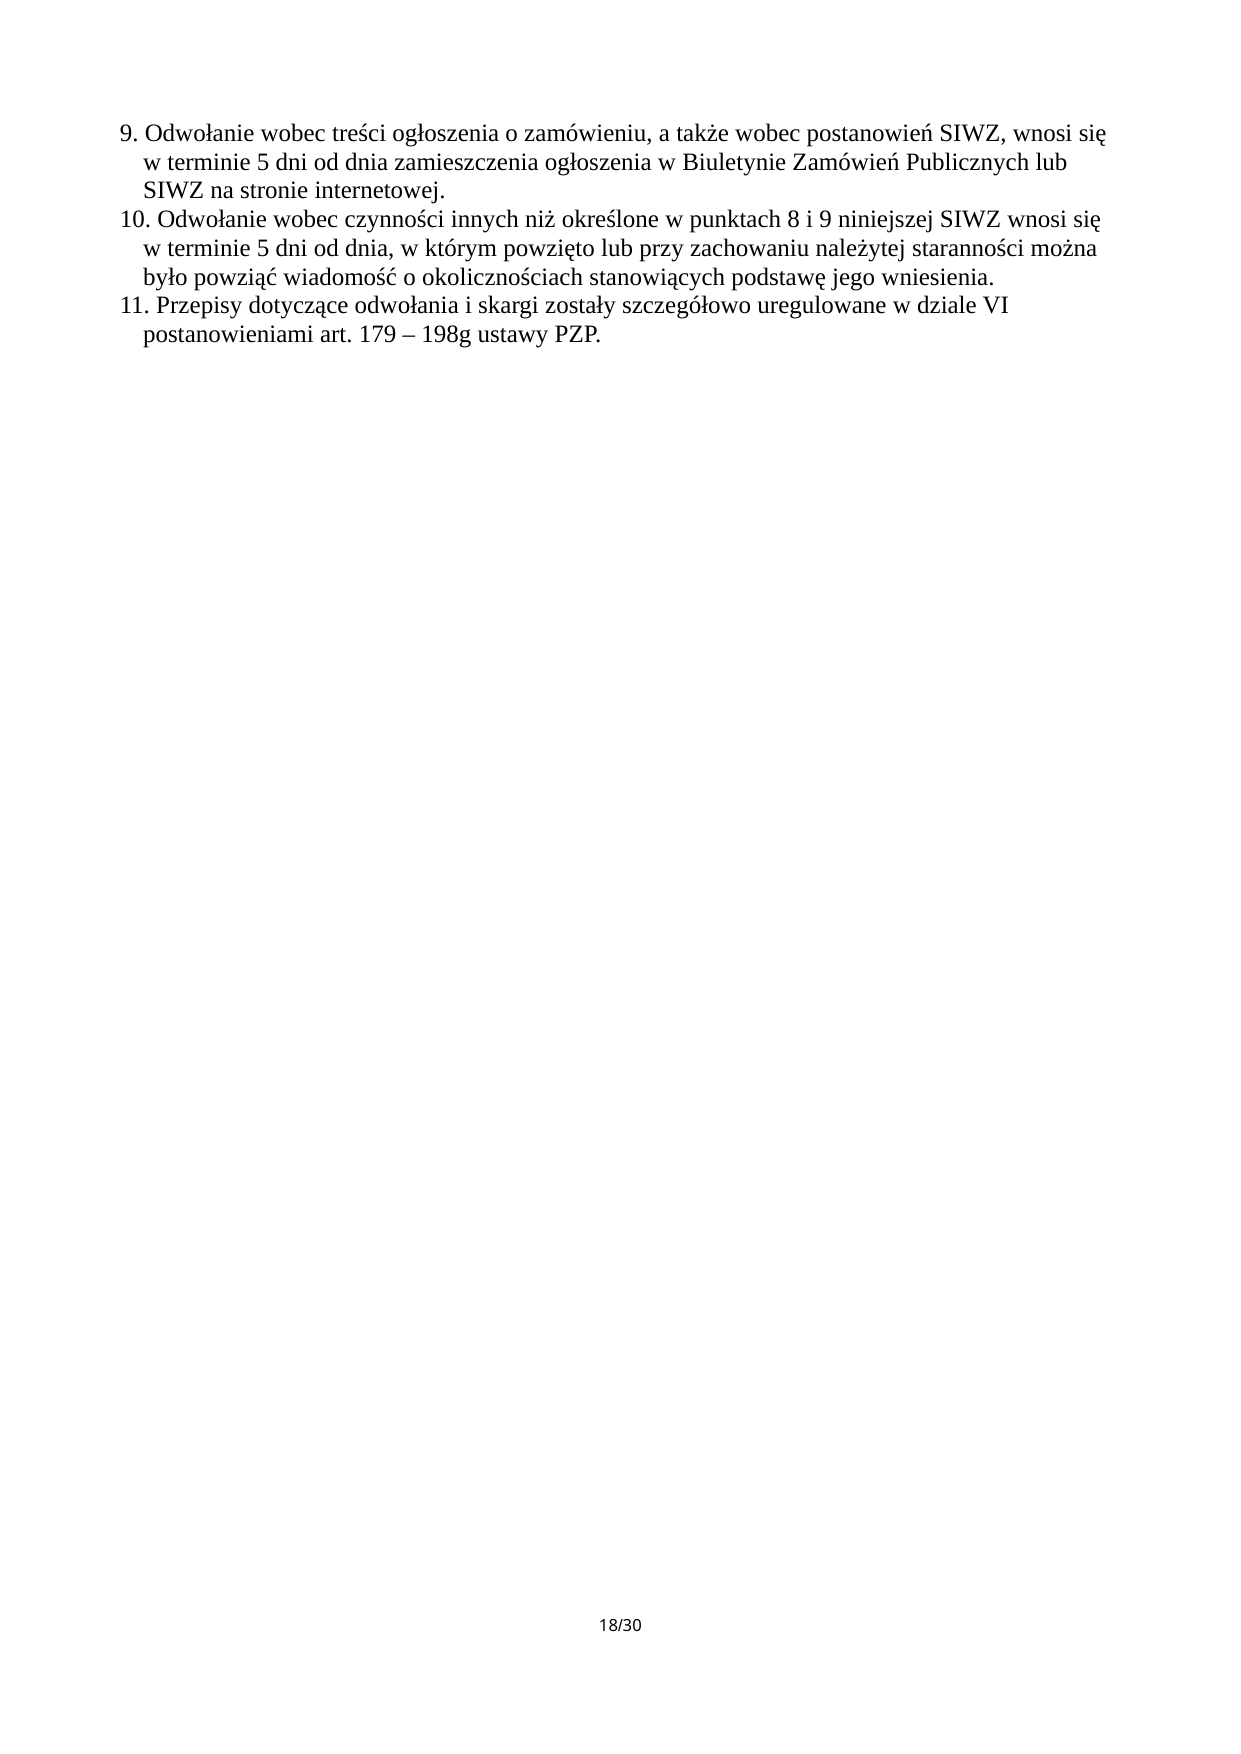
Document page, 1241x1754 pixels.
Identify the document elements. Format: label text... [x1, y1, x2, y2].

text 10. Odwołanie wobec czynności innych niż określone w punktach 8 i 9 niniejszej SIWZ wnosi się w terminie 5 dni od dnia, w którym powzięto lub przy zachowaniu należytej staranności można było powziąć wiadomość o okolicznościach stanowiących podstawę jego wniesienia. [119, 204, 1122, 291]
text 9. Odwołanie wobec treści ogłoszenia o zamówieniu, a także wobec postanowień SIWZ, wnosi się w terminie 5 dni od dnia zamieszczenia ogłoszenia w Biuletynie Zamówień Publicznych lub SIWZ na stronie internetowej. [119, 118, 1122, 204]
text 11. Przepisy dotyczące odwołania i skargi zostały szczegółowo uregulowane w dziale VI postanowieniami art. 179 – 198g ustawy PZP. [119, 291, 1122, 348]
